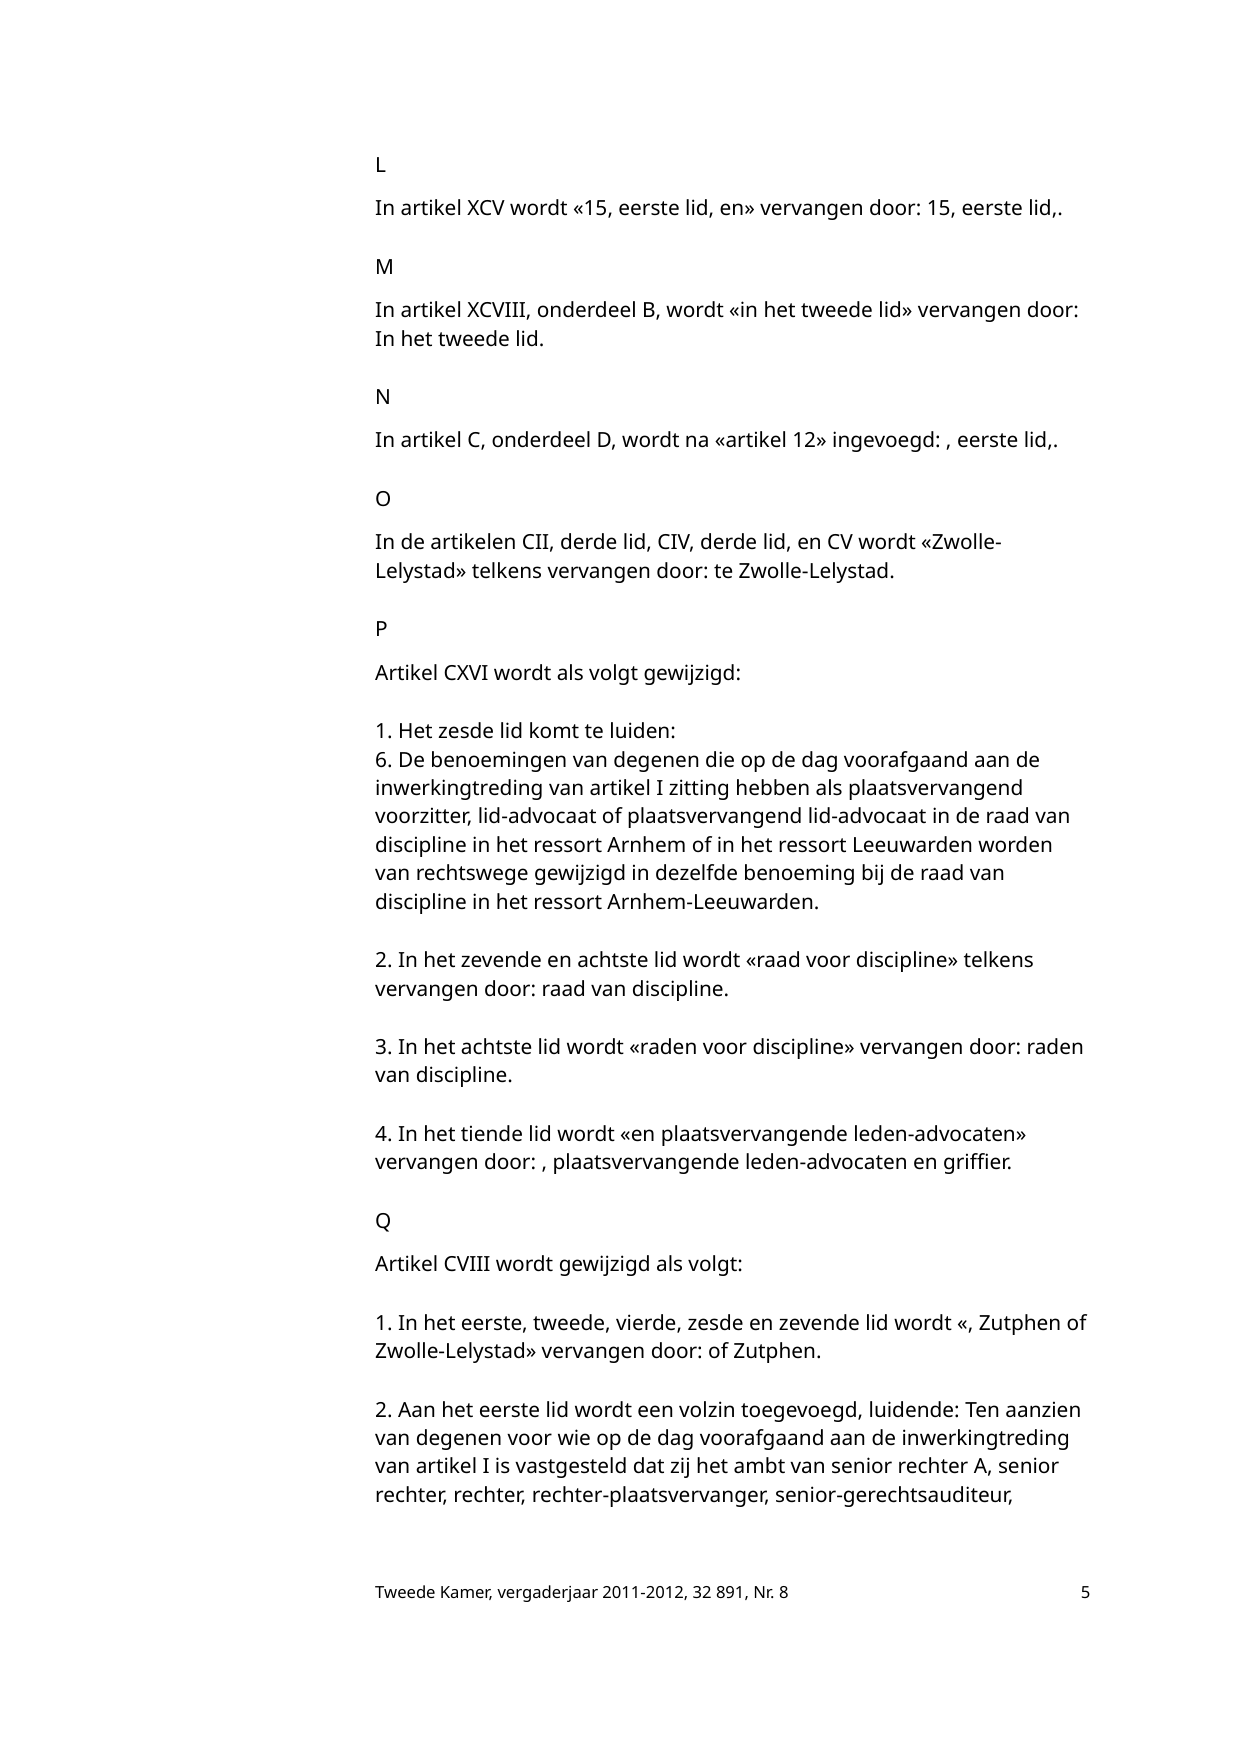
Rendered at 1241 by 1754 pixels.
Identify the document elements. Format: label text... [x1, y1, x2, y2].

text 1. In het eerste, tweede, vierde, zesde en zevende lid wordt «, Zutphen of Zwolle-Lelystad» vervangen door: of Zutphen. [375, 1308, 1090, 1365]
text In artikel XCVIII, onderdeel B, wordt «in het tweede lid» vervangen door: In het tweede lid. [375, 295, 1090, 352]
text 3. In het achtste lid wordt «raden voor discipline» vervangen door: raden van discipline. [375, 1032, 1090, 1089]
text 6. De benoemingen van degenen die op de dag voorafgaand aan de inwerkingtreding van artikel I zitting hebben als plaatsvervangend voorzitter, lid-advocaat of plaatsvervangend lid-advocaat in de raad van discipline in het ressort Arnhem of in het ressort Leeuwarden worden van rechtswege gewijzigd in dezelfde benoeming bij de raad van discipline in het ressort Arnhem-Leeuwarden. [375, 745, 1090, 915]
text 1. Het zesde lid komt te luiden: [375, 716, 1090, 745]
text Artikel CVIII wordt gewijzigd als volgt: [375, 1249, 1090, 1278]
text P [375, 614, 1090, 643]
text In artikel XCV wordt «15, eerste lid, en» vervangen door: 15, eerste lid,. [375, 193, 1090, 222]
text In artikel C, onderdeel D, wordt na «artikel 12» ingevoegd: , eerste lid,. [375, 426, 1090, 454]
text N [375, 382, 1090, 411]
text L [375, 150, 1090, 178]
text 2. In het zevende en achtste lid wordt «raad voor discipline» telkens vervangen door: raad van discipline. [375, 945, 1090, 1002]
text 2. Aan het eerste lid wordt een volzin toegevoegd, luidende: Ten aanzien van degenen voor wie op de dag voorafgaand aan de inwerkingtreding van artikel I is vastgesteld dat zij het ambt van senior rechter A, senior rechter, rechter, rechter-plaatsvervanger, senior-gerechtsauditeur, [375, 1395, 1090, 1508]
text 4. In het tiende lid wordt «en plaatsvervangende leden-advocaten» vervangen door: , plaatsvervangende leden-advocaten en griffier. [375, 1119, 1090, 1176]
text Artikel CXVI wordt als volgt gewijzigd: [375, 658, 1090, 686]
text Q [375, 1206, 1090, 1234]
text M [375, 252, 1090, 280]
text O [375, 484, 1090, 512]
text In de artikelen CII, derde lid, CIV, derde lid, en CV wordt «Zwolle-Lelystad» telkens vervangen door: te Zwolle-Lelystad. [375, 527, 1090, 584]
